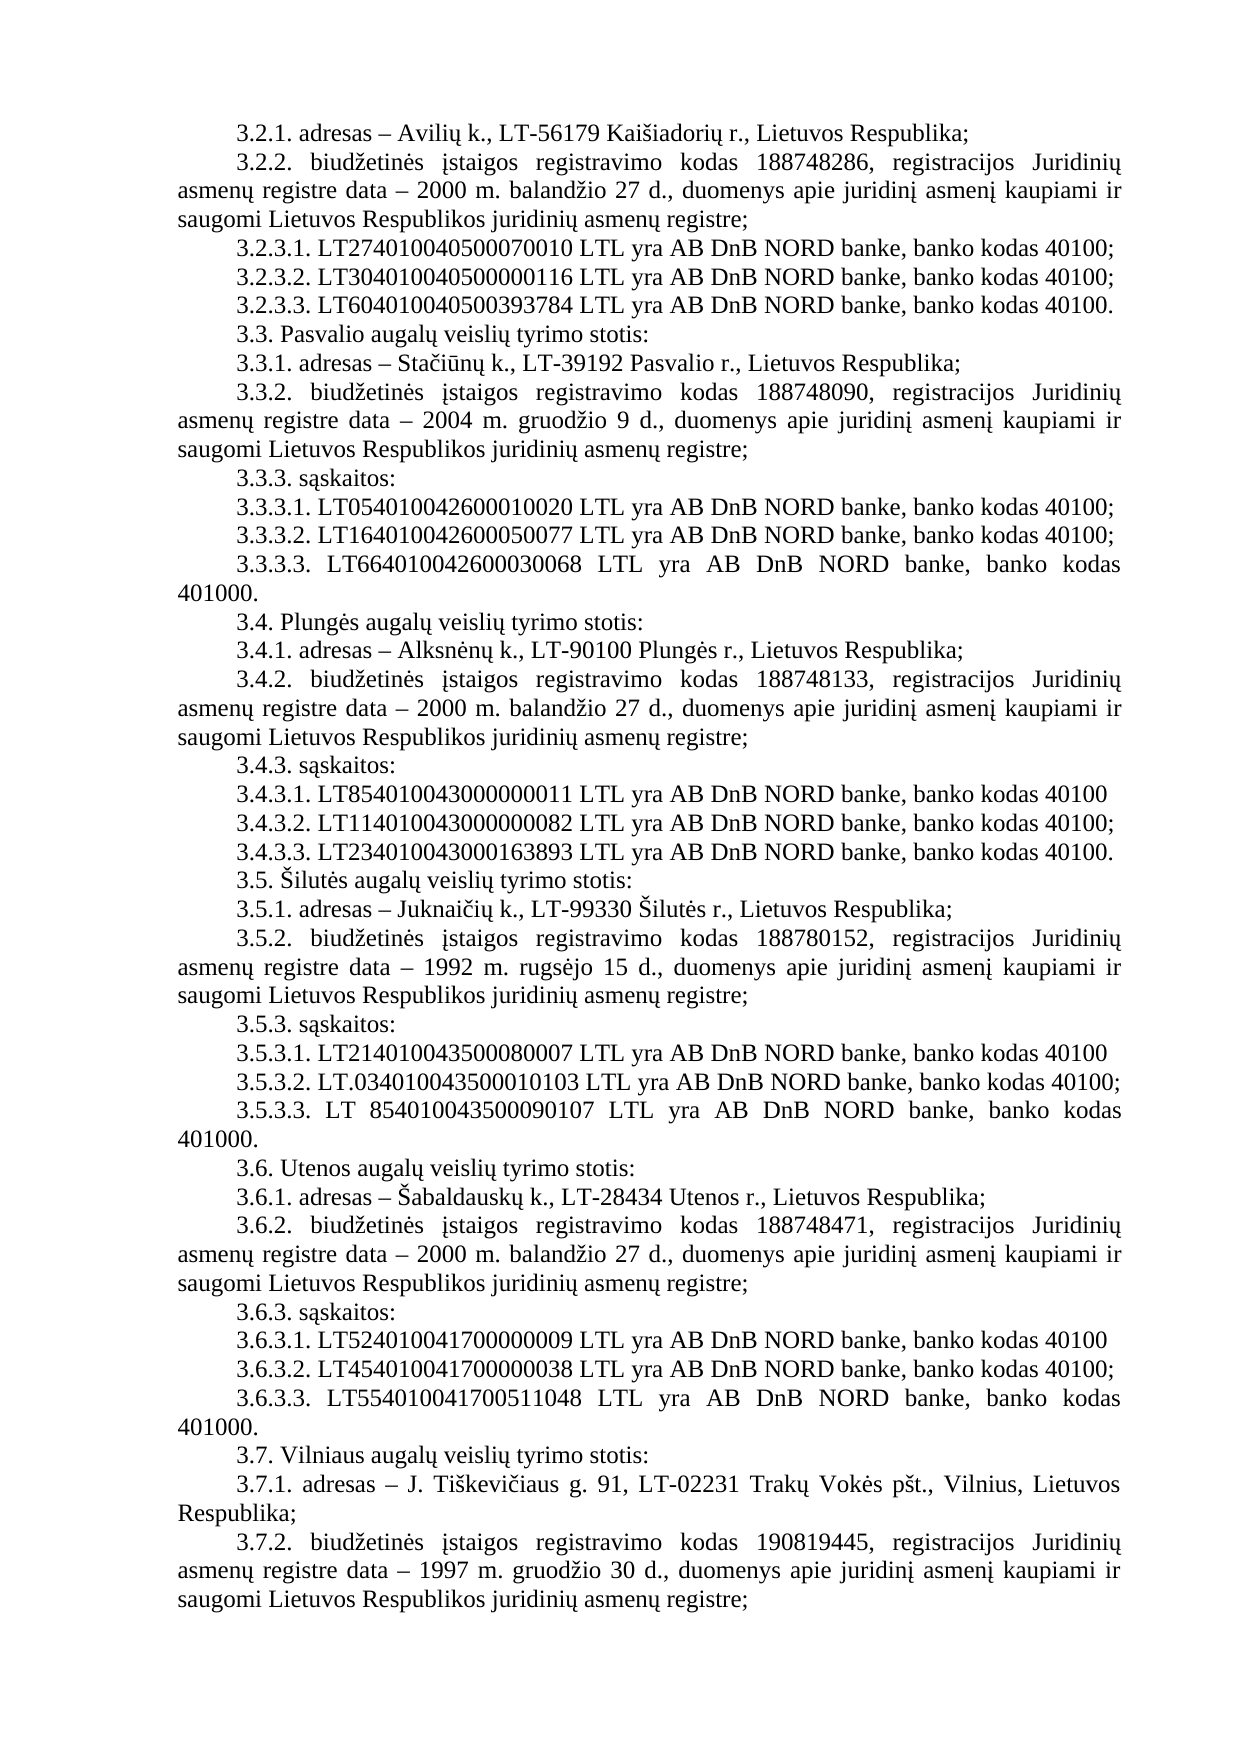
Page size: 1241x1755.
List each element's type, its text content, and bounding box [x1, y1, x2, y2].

text 3.6.3.1. LT524010041700000009 LTL yra AB DnB NORD banke, banko kodas 40100 [177, 1326, 1122, 1354]
text 3.3.2. biudžetinės įstaigos registravimo kodas 188748090, registracijos Juridinių asmenų registre data – 2004 m. gruodžio 9 d., duomenys apie juridinį asmenį kaupiami ir saugomi Lietuvos Respublikos juridinių asmenų registre; [177, 377, 1122, 463]
text 3.5.3.2. LT.034010043500010103 LTL yra AB DnB NORD banke, banko kodas 40100; [177, 1067, 1122, 1096]
text 3.4.3.1. LT854010043000000011 LTL yra AB DnB NORD banke, banko kodas 40100 [177, 779, 1122, 808]
text 3.6.2. biudžetinės įstaigos registravimo kodas 188748471, registracijos Juridinių asmenų registre data – 2000 m. balandžio 27 d., duomenys apie juridinį asmenį kaupiami ir saugomi Lietuvos Respublikos juridinių asmenų registre; [177, 1211, 1122, 1297]
text 3.5.2. biudžetinės įstaigos registravimo kodas 188780152, registracijos Juridinių asmenų registre data – 1992 m. rugsėjo 15 d., duomenys apie juridinį asmenį kaupiami ir saugomi Lietuvos Respublikos juridinių asmenų registre; [177, 923, 1122, 1009]
text 3.4.3.2. LT114010043000000082 LTL yra AB DnB NORD banke, banko kodas 40100; [177, 808, 1122, 837]
text 3.4.3. sąskaitos: [177, 751, 1122, 779]
text 3.4. Plungės augalų veislių tyrimo stotis: [177, 607, 1122, 636]
text 3.3.3.2. LT164010042600050077 LTL yra AB DnB NORD banke, banko kodas 40100; [177, 521, 1122, 549]
text 3.2.2. biudžetinės įstaigos registravimo kodas 188748286, registracijos Juridinių asmenų registre data – 2000 m. balandžio 27 d., duomenys apie juridinį asmenį kaupiami ir saugomi Lietuvos Respublikos juridinių asmenų registre; [177, 147, 1122, 233]
text 3.3.1. adresas – Stačiūnų k., LT-39192 Pasvalio r., Lietuvos Respublika; [177, 348, 1122, 377]
text 3.6.1. adresas – Šabaldauskų k., LT-28434 Utenos r., Lietuvos Respublika; [177, 1182, 1122, 1211]
text 3.6.3.2. LT454010041700000038 LTL yra AB DnB NORD banke, banko kodas 40100; [177, 1354, 1122, 1383]
text 3.5.3.3. LT 854010043500090107 LTL yra AB DnB NORD banke, banko kodas 401000. [177, 1096, 1122, 1153]
text 3.7.1. adresas – J. Tiškevičiaus g. 91, LT-02231 Trakų Vokės pšt., Vilnius, Lietuvos Respublika; [177, 1469, 1122, 1527]
text 3.3.3. sąskaitos: [177, 463, 1122, 492]
text 3.4.2. biudžetinės įstaigos registravimo kodas 188748133, registracijos Juridinių asmenų registre data – 2000 m. balandžio 27 d., duomenys apie juridinį asmenį kaupiami ir saugomi Lietuvos Respublikos juridinių asmenų registre; [177, 664, 1122, 751]
text 3.5. Šilutės augalų veislių tyrimo stotis: [177, 866, 1122, 894]
text 3.3.3.3. LT664010042600030068 LTL yra AB DnB NORD banke, banko kodas 401000. [177, 549, 1122, 607]
text 3.6.3. sąskaitos: [177, 1297, 1122, 1326]
text 3.7. Vilniaus augalų veislių tyrimo stotis: [177, 1441, 1122, 1469]
text 3.5.3. sąskaitos: [177, 1009, 1122, 1038]
text 3.7.2. biudžetinės įstaigos registravimo kodas 190819445, registracijos Juridinių asmenų registre data – 1997 m. gruodžio 30 d., duomenys apie juridinį asmenį kaupiami ir saugomi Lietuvos Respublikos juridinių asmenų registre; [177, 1527, 1122, 1613]
text 3.2.3.2. LT304010040500000116 LTL yra AB DnB NORD banke, banko kodas 40100; [177, 262, 1122, 291]
text 3.5.3.1. LT214010043500080007 LTL yra AB DnB NORD banke, banko kodas 40100 [177, 1038, 1122, 1067]
text 3.3.3.1. LT054010042600010020 LTL yra AB DnB NORD banke, banko kodas 40100; [177, 492, 1122, 521]
text 3.4.1. adresas – Alksnėnų k., LT-90100 Plungės r., Lietuvos Respublika; [177, 636, 1122, 664]
text 3.5.1. adresas – Juknaičių k., LT-99330 Šilutės r., Lietuvos Respublika; [177, 894, 1122, 923]
text 3.2.3.1. LT274010040500070010 LTL yra AB DnB NORD banke, banko kodas 40100; [177, 233, 1122, 262]
text 3.6. Utenos augalų veislių tyrimo stotis: [177, 1153, 1122, 1182]
text 3.2.3.3. LT604010040500393784 LTL yra AB DnB NORD banke, banko kodas 40100. [177, 291, 1122, 319]
text 3.3. Pasvalio augalų veislių tyrimo stotis: [177, 319, 1122, 348]
text 3.4.3.3. LT234010043000163893 LTL yra AB DnB NORD banke, banko kodas 40100. [177, 837, 1122, 866]
text 3.2.1. adresas – Avilių k., LT-56179 Kaišiadorių r., Lietuvos Respublika; [177, 118, 1122, 147]
text 3.6.3.3. LT554010041700511048 LTL yra AB DnB NORD banke, banko kodas 401000. [177, 1383, 1122, 1441]
